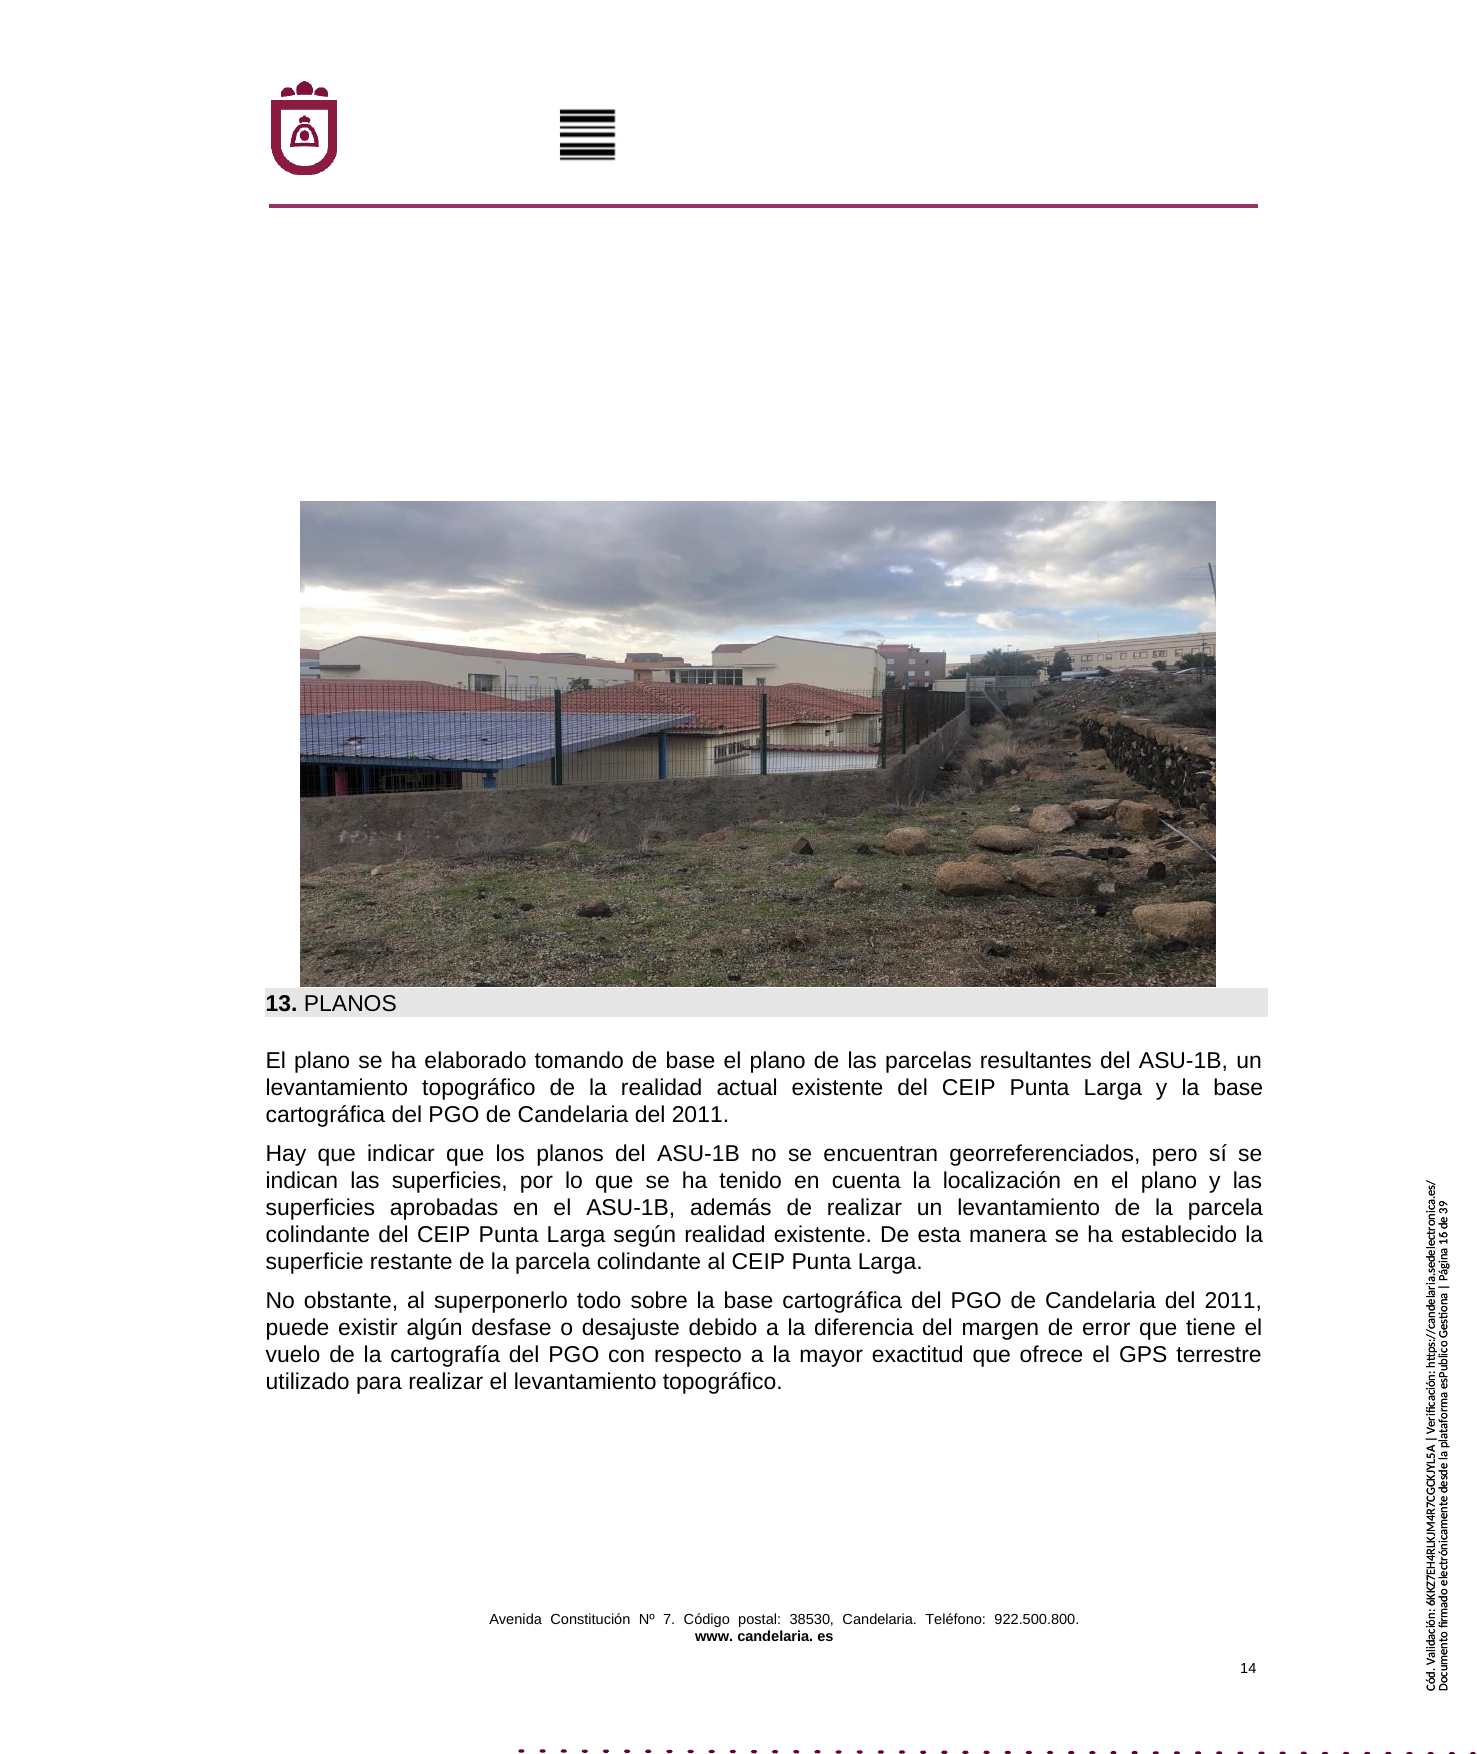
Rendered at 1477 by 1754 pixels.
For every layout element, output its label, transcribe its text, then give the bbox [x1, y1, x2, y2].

text No obstante, al superponerlo todo sobre la base cartográfica del PGO de Candelaria del 2011, puede existir algún desfase o desajuste debido a la diferencia del margen de error que tiene el vuelo de la cartografía del PGO con respecto a la mayor exactitud que ofrece el GPS terrestre utilizado para realizar el levantamiento topográfico. [265, 1287, 1264, 1395]
subtitle 13. PLANOS [265, 988, 1268, 1017]
text El plano se ha elaborado tomando de base el plano de las parcelas resultantes del ASU-1B, un levantamiento topográfico de la realidad actual existente del CEIP Punta Larga y la base cartográfica del PGO de Candelaria del 2011. [265, 1047, 1264, 1128]
text Hay que indicar que los planos del ASU-1B no se encuentran georreferenciados, pero sí se indican las superficies, por lo que se ha tenido en cuenta la localización en el plano y las superficies aprobadas en el ASU-1B, además de realizar un levantamiento de la parcela colindante del CEIP Punta Larga según realidad existente. De esta manera se ha establecido la superficie restante de la parcela colindante al CEIP Punta Larga. [265, 1140, 1264, 1275]
